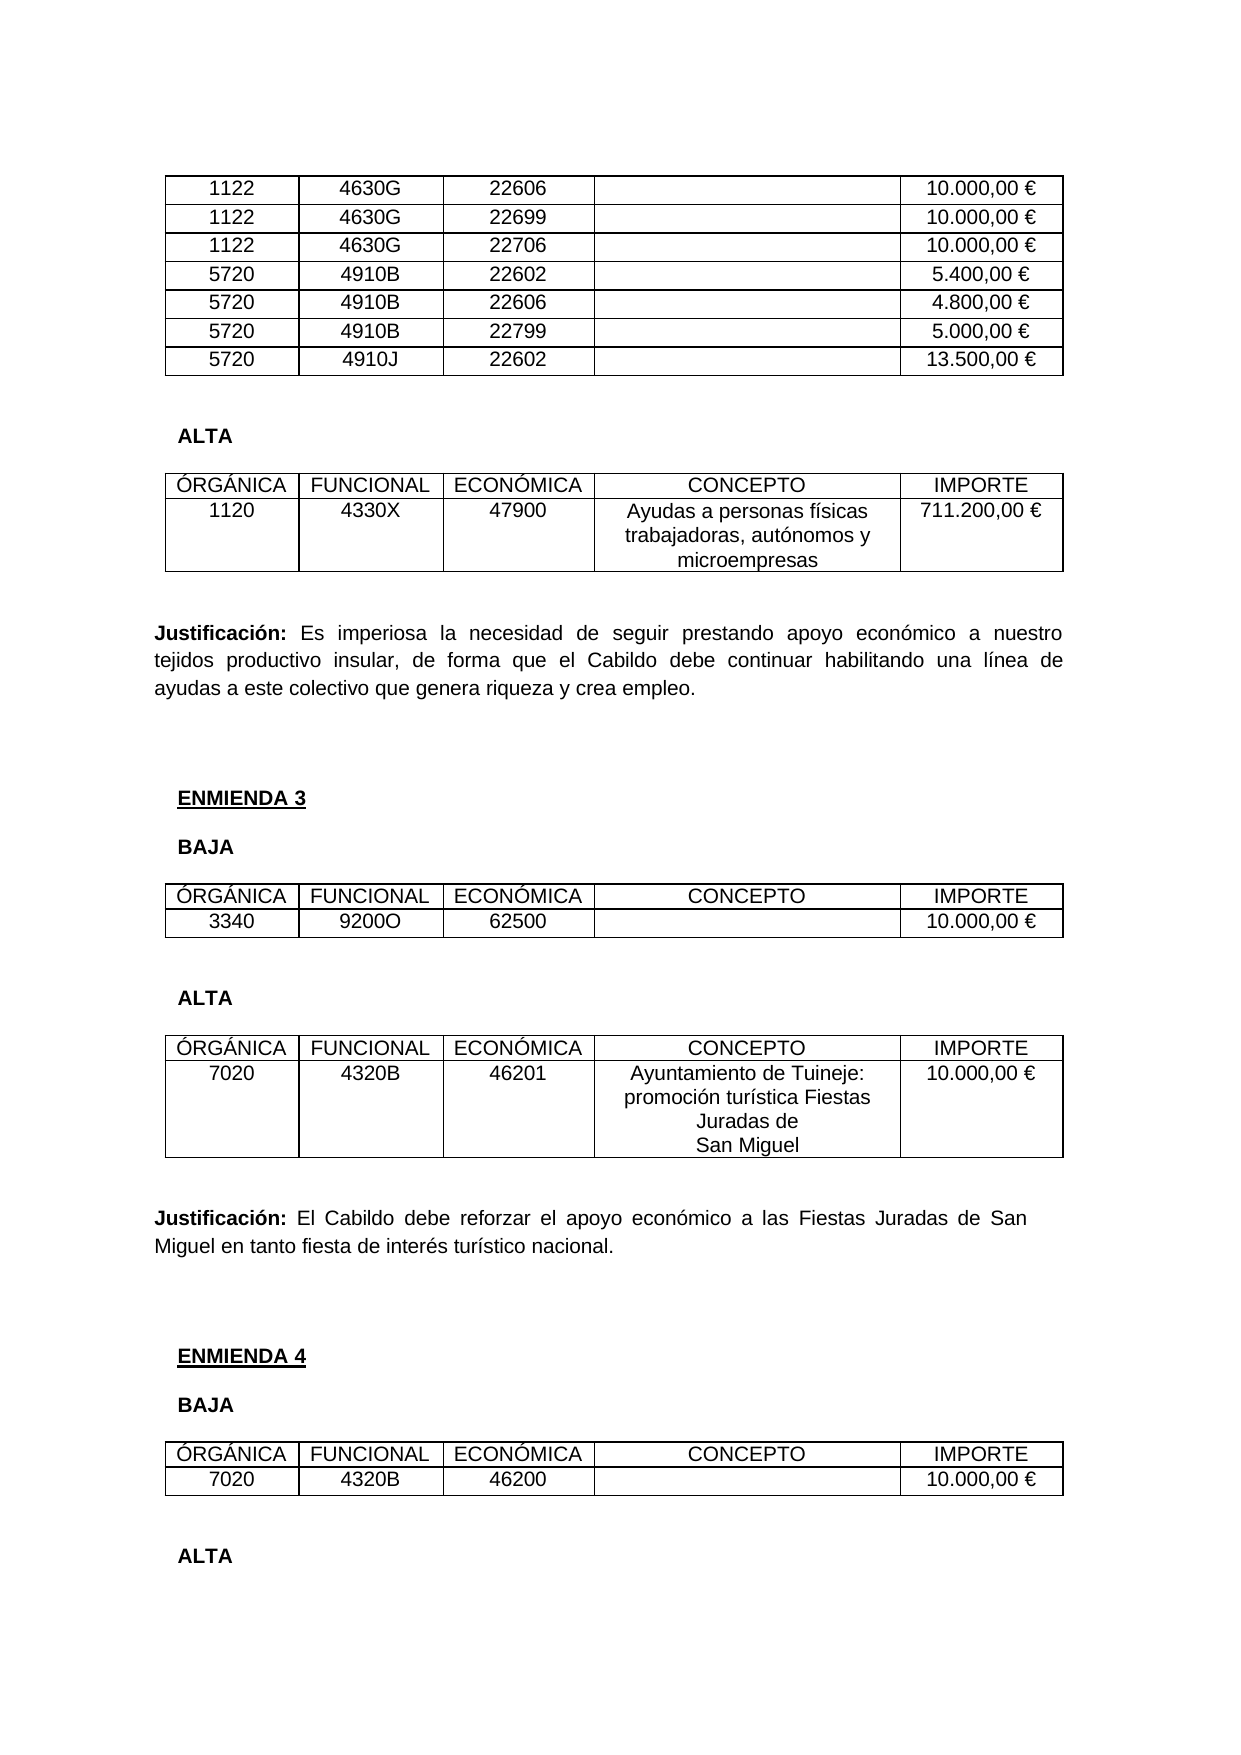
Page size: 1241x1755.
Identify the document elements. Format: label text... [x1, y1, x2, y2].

table_cell 22602 [444, 262, 594, 289]
table_header ÓRGÁNICA [166, 1036, 298, 1060]
table_header ECONÓMICA [444, 1443, 594, 1466]
table_cell 4330X [300, 499, 443, 571]
table_cell 7020 [166, 1468, 298, 1495]
text Justificación: Es imperiosa la necesidad de seguir prestando apoyo económico a nuestro tejidos productivo insular, de forma que el Cabildo debe continuar habilitando una línea de ayudas a este colectivo que genera riqueza y crea empleo. [154, 620, 1063, 700]
table_cell 4630G [300, 205, 443, 232]
table_cell 10.000,00 € [901, 205, 1062, 232]
table_cell 22699 [444, 205, 594, 232]
table_cell [595, 1468, 900, 1495]
table_header ECONÓMICA [444, 1036, 594, 1060]
table_header IMPORTE [901, 1036, 1062, 1060]
table_cell 62500 [444, 910, 594, 937]
table_cell 5720 [166, 291, 298, 317]
table_cell 46201 [444, 1061, 594, 1156]
table_cell 5.400,00 € [901, 262, 1062, 289]
table_cell [595, 262, 900, 289]
table_cell 4910B [300, 291, 443, 317]
table_cell 47900 [444, 499, 594, 571]
text ALTA [177, 1544, 1076, 1568]
table_cell 7020 [166, 1061, 298, 1156]
table_header ÓRGÁNICA [166, 885, 298, 908]
subtitle ENMIENDA 4 [177, 1344, 1076, 1368]
table_cell [595, 205, 900, 232]
table_cell 13.500,00 € [901, 348, 1062, 374]
table_cell 22799 [444, 319, 594, 346]
table_header IMPORTE [901, 1443, 1062, 1466]
table_cell [595, 291, 900, 317]
table_header FUNCIONAL [300, 1036, 443, 1060]
table_cell 4910J [300, 348, 443, 374]
text BAJA [177, 1393, 1076, 1417]
table_cell 711.200,00 € [901, 499, 1062, 571]
table_header [595, 177, 900, 203]
table_header IMPORTE [901, 474, 1062, 498]
table_cell 1120 [166, 499, 298, 571]
table_cell [595, 910, 900, 937]
table_cell 1122 [166, 205, 298, 232]
table_cell [595, 319, 900, 346]
table_cell 4910B [300, 262, 443, 289]
table_cell 10.000,00 € [901, 1468, 1062, 1495]
text ALTA [177, 986, 1076, 1010]
table_cell 10.000,00 € [901, 234, 1062, 261]
table_cell [595, 348, 900, 374]
table_header 1122 [166, 177, 298, 203]
table_header CONCEPTO [595, 474, 900, 498]
text BAJA [177, 834, 1076, 858]
table_cell 5720 [166, 319, 298, 346]
table_header CONCEPTO [595, 1036, 900, 1060]
table_header ÓRGÁNICA [166, 1443, 298, 1466]
table_header 4630G [300, 177, 443, 203]
table_cell 4.800,00 € [901, 291, 1062, 317]
table_cell 22606 [444, 291, 594, 317]
table_header FUNCIONAL [300, 474, 443, 498]
table_header CONCEPTO [595, 885, 900, 908]
table_header CONCEPTO [595, 1443, 900, 1466]
table_cell Ayuntamiento de Tuineje: promoción turística Fiestas Juradas de San Miguel [595, 1061, 900, 1156]
text ALTA [177, 424, 1076, 448]
table_cell 5.000,00 € [901, 319, 1062, 346]
table_cell 4320B [300, 1061, 443, 1156]
subtitle ENMIENDA 3 [177, 786, 1076, 810]
table_cell 22706 [444, 234, 594, 261]
table_cell 5720 [166, 262, 298, 289]
table_cell [595, 234, 900, 261]
table_header FUNCIONAL [300, 885, 443, 908]
table_cell 1122 [166, 234, 298, 261]
table_header IMPORTE [901, 885, 1062, 908]
table_cell 4630G [300, 234, 443, 261]
table_cell 46200 [444, 1468, 594, 1495]
table_cell 10.000,00 € [901, 910, 1062, 937]
table_cell Ayudas a personas físicas trabajadoras, autónomos y microempresas [595, 499, 900, 571]
table_cell 5720 [166, 348, 298, 374]
table_header 10.000,00 € [901, 177, 1062, 203]
table_cell 4320B [300, 1468, 443, 1495]
table_cell 22602 [444, 348, 594, 374]
table_header FUNCIONAL [300, 1443, 443, 1466]
table_cell 4910B [300, 319, 443, 346]
table_header ECONÓMICA [444, 885, 594, 908]
table_header 22606 [444, 177, 594, 203]
table_header ECONÓMICA [444, 474, 594, 498]
text Justificación: El Cabildo debe reforzar el apoyo económico a las Fiestas Juradas de San Miguel en tanto fiesta de interés turístico nacional. [154, 1206, 1058, 1258]
table_cell 9200O [300, 910, 443, 937]
table_cell 3340 [166, 910, 298, 937]
table_header ÓRGÁNICA [166, 474, 298, 498]
table_cell 10.000,00 € [901, 1061, 1062, 1156]
